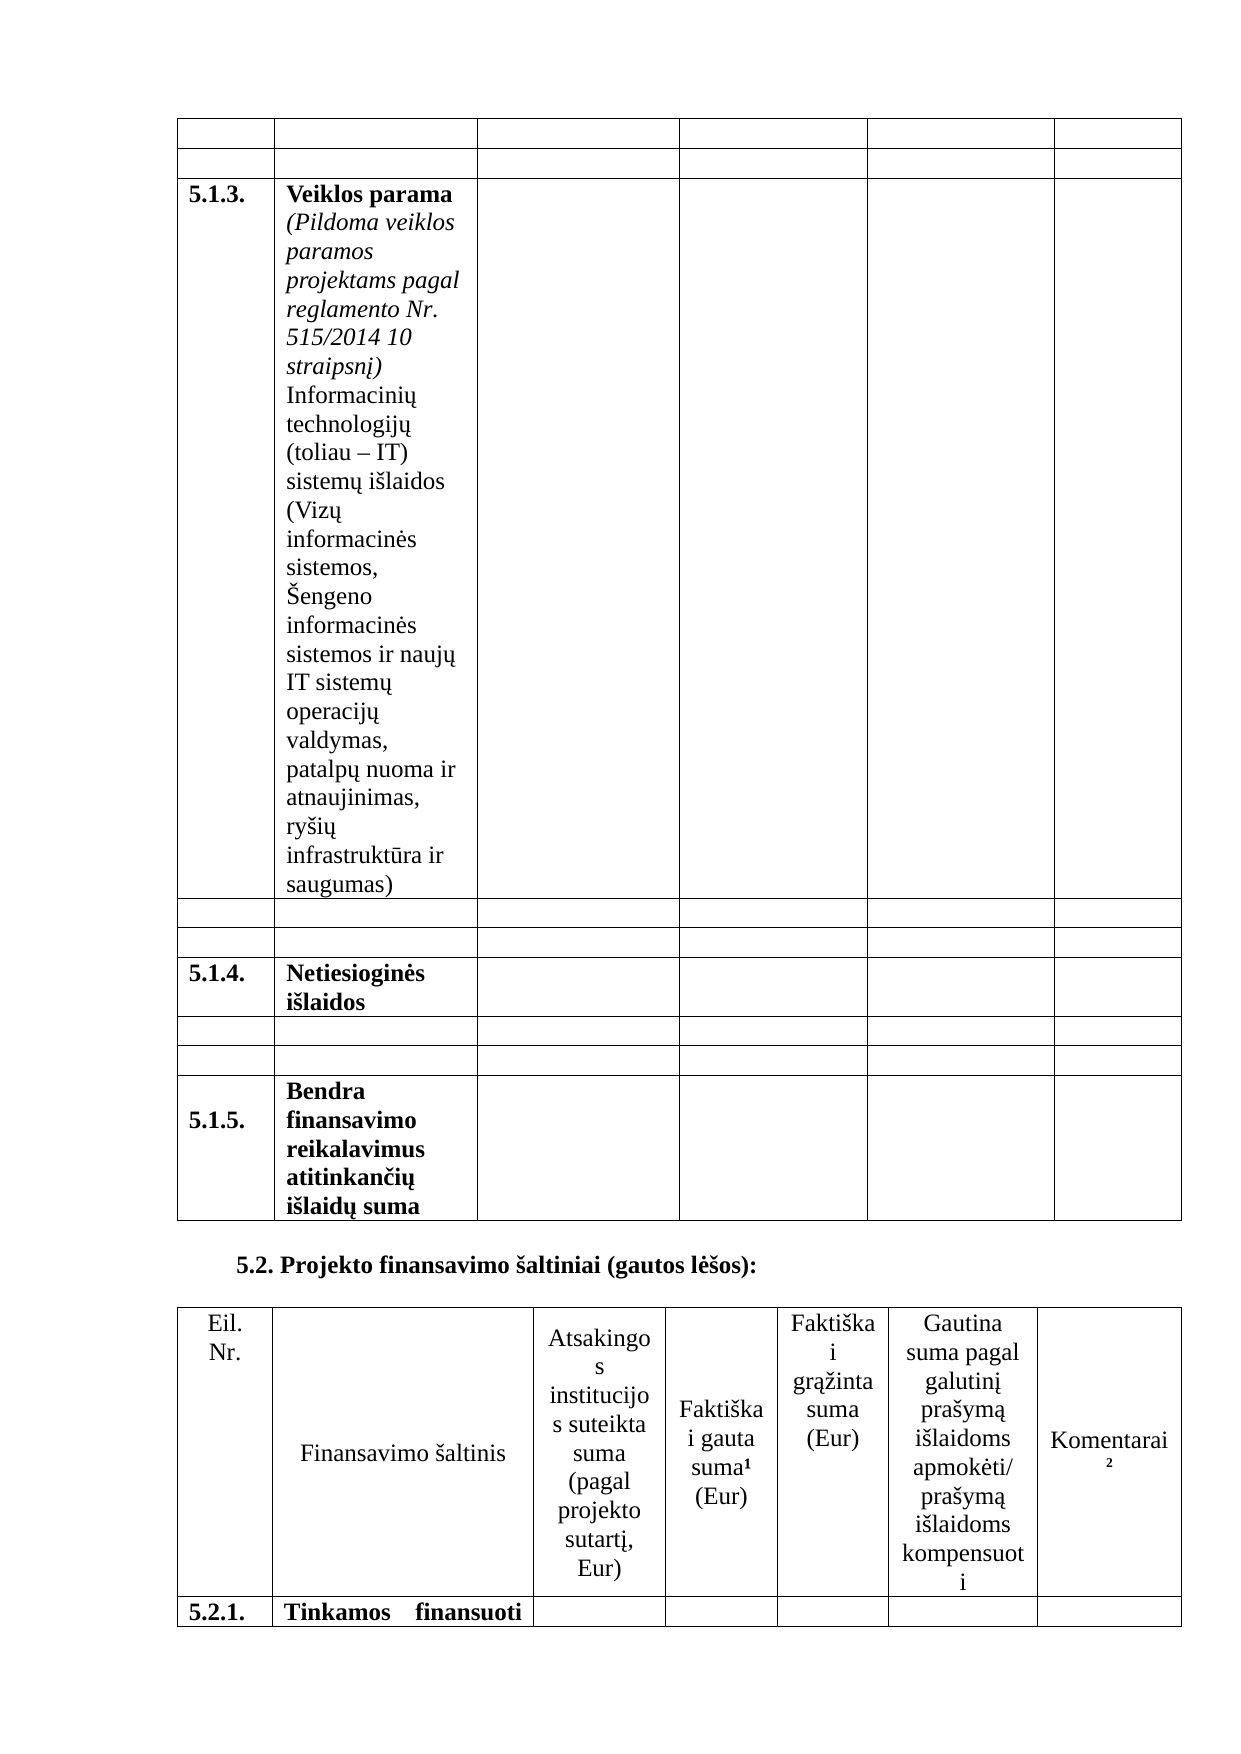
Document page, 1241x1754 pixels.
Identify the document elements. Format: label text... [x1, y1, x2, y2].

table_cell [478, 899, 679, 927]
table_cell [680, 1017, 867, 1045]
table_cell [680, 928, 867, 957]
table_cell [275, 899, 477, 927]
table_cell [680, 149, 867, 178]
table_header Eil. Nr. [178, 1308, 272, 1596]
table_cell [1055, 1046, 1181, 1075]
table_cell Netiesioginės išlaidos [275, 958, 477, 1016]
table_cell [680, 179, 867, 897]
table_cell Bendra finansavimo reikalavimus atitinkančių išlaidų suma [275, 1076, 477, 1220]
table_cell [680, 1076, 867, 1220]
table_cell 5.1.5. [178, 1076, 274, 1220]
table_cell 5.1.4. [178, 958, 274, 1016]
table_cell Tinkamos finansuoti [273, 1597, 533, 1626]
table_cell [178, 928, 274, 957]
table_cell [478, 1046, 679, 1075]
table_cell 5.2.1. [178, 1597, 272, 1626]
table_cell [680, 119, 867, 148]
table_cell [868, 149, 1054, 178]
table_cell [1055, 119, 1181, 148]
table_cell [478, 119, 679, 148]
table_cell [478, 179, 679, 897]
table_cell [1055, 958, 1181, 1016]
table_cell [1055, 1017, 1181, 1045]
table_cell [275, 119, 477, 148]
table_cell [178, 149, 274, 178]
table_cell [1055, 1076, 1181, 1220]
table_header Finansavimo šaltinis [273, 1308, 533, 1596]
table_cell [178, 1046, 274, 1075]
table_header Faktiškai grąžinta suma (Eur) [778, 1308, 888, 1596]
table_cell [1038, 1597, 1181, 1626]
table_cell [680, 899, 867, 927]
table_cell [680, 958, 867, 1016]
table_cell [868, 119, 1054, 148]
table_cell [478, 958, 679, 1016]
table_cell 5.1.3. [178, 179, 274, 897]
table_cell [275, 928, 477, 957]
table_cell [275, 149, 477, 178]
table_header Atsakingos institucijos suteikta suma (pagal projekto sutartį, Eur) [534, 1308, 665, 1596]
table_cell [680, 1046, 867, 1075]
table_cell [868, 958, 1054, 1016]
table_cell [666, 1597, 777, 1626]
text 5.2. Projekto finansavimo šaltiniai (gautos lėšos): [177, 1250, 1181, 1278]
table_cell [478, 928, 679, 957]
table_cell [478, 1076, 679, 1220]
table_cell [1055, 899, 1181, 927]
table_header Komentarai2 [1038, 1308, 1181, 1596]
table_cell [868, 928, 1054, 957]
table_cell [868, 1076, 1054, 1220]
table_cell [868, 1046, 1054, 1075]
table_header Faktiškai gauta suma¹ (Eur) [666, 1308, 777, 1596]
table_cell [889, 1597, 1037, 1626]
table_cell [275, 1046, 477, 1075]
table_cell [1055, 179, 1181, 897]
table_cell [178, 119, 274, 148]
table_cell [1055, 928, 1181, 957]
table_cell [868, 899, 1054, 927]
table_cell [868, 179, 1054, 897]
table_cell [778, 1597, 888, 1626]
table_cell [534, 1597, 665, 1626]
table_cell Veiklos parama (Pildoma veiklos paramos projektams pagal reglamento Nr. 515/2014 10 straipsnį) Informacinių technologijų (toliau – IT) sistemų išlaidos (Vizų informacinės sistemos, Šengeno informacinės sistemos ir naujų IT sistemų operacijų valdymas, patalpų nuoma ir atnaujinimas, ryšių infrastruktūra ir saugumas) [275, 179, 477, 897]
table_cell [478, 149, 679, 178]
table_cell [1055, 149, 1181, 178]
table_cell [178, 899, 274, 927]
table_cell [275, 1017, 477, 1045]
table_header Gautina suma pagal galutinį prašymą išlaidoms apmokėti/ prašymą išlaidoms kompensuoti [889, 1308, 1037, 1596]
table_cell [868, 1017, 1054, 1045]
table_cell [178, 1017, 274, 1045]
table_cell [478, 1017, 679, 1045]
